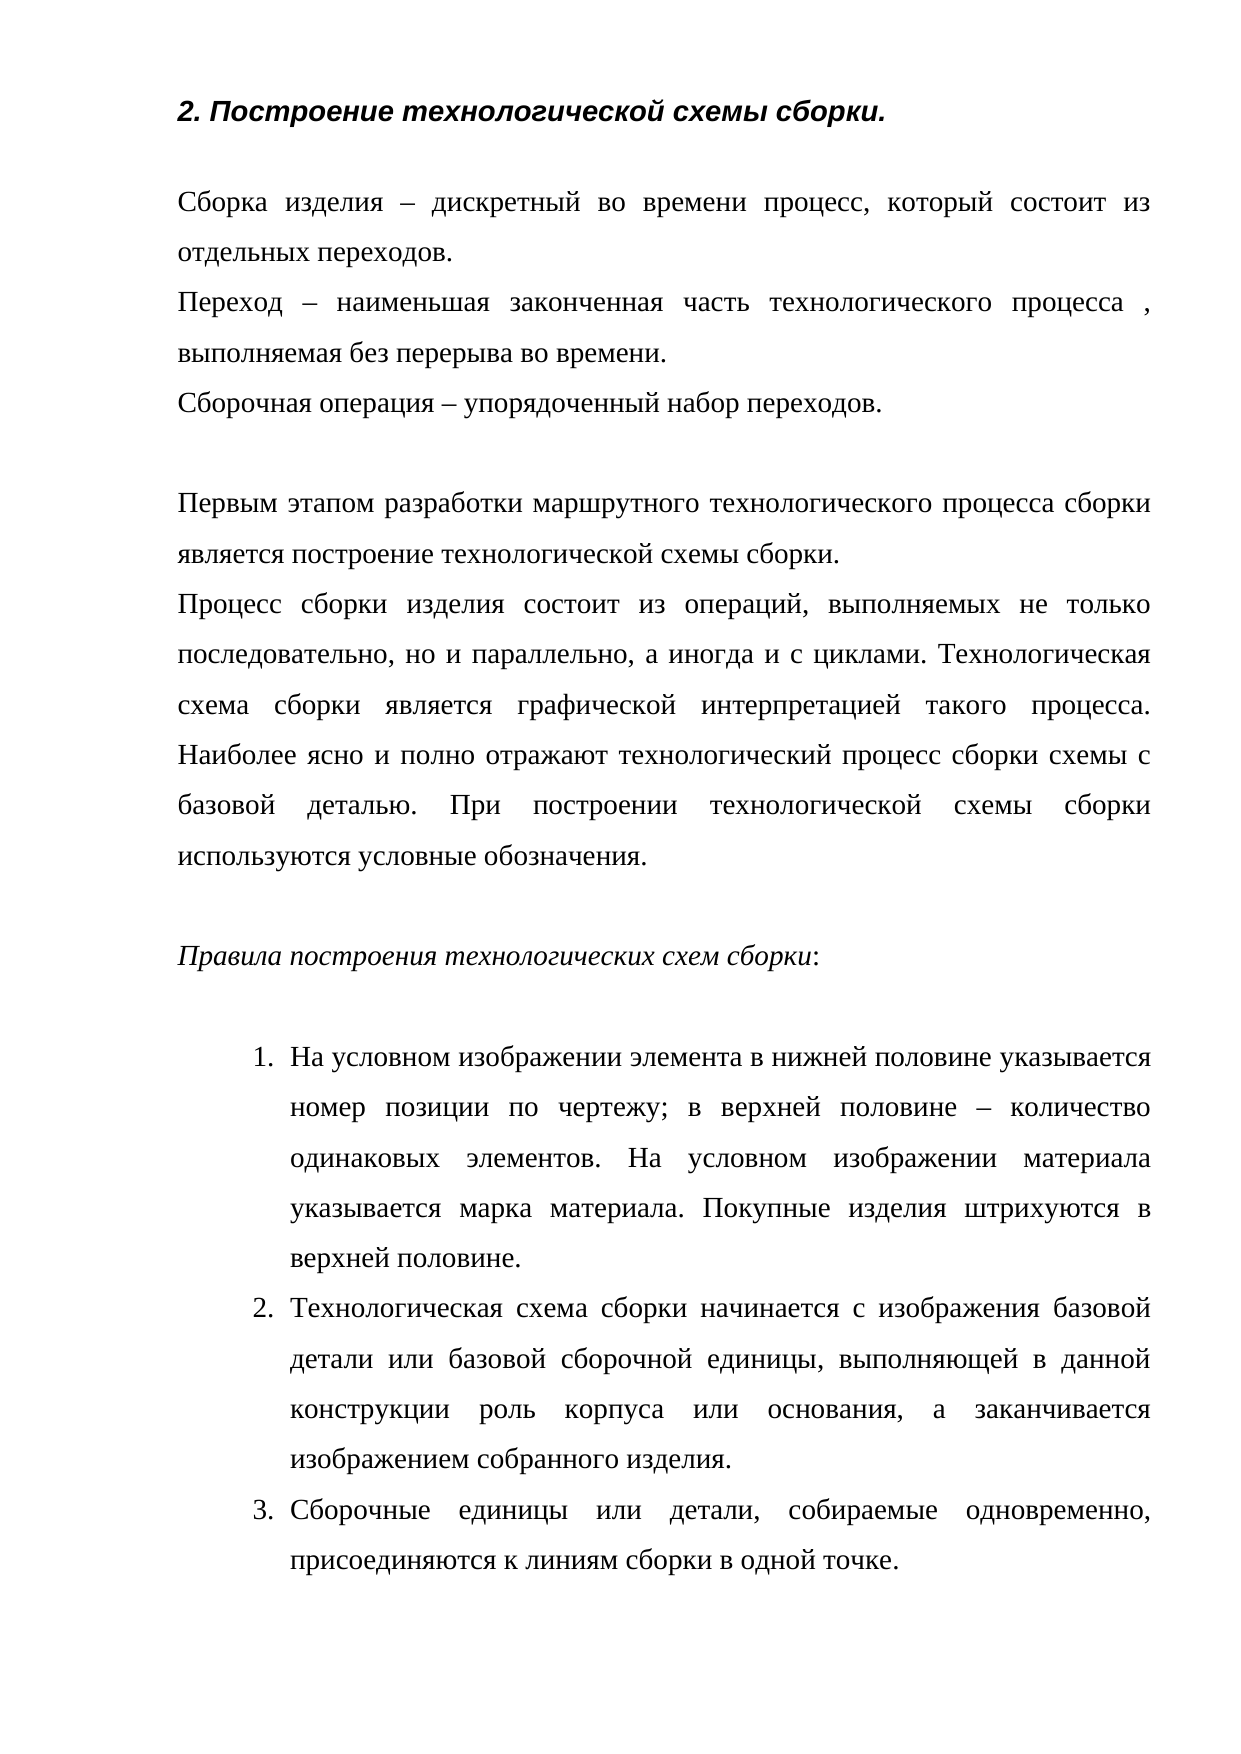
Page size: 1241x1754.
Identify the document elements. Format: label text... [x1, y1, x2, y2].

list На условном изображении элемента в нижней половине указывается номер позиции по чертежу; в верхней половине – количество одинаковых элементов. На условном изображении материала указывается марка материала. Покупные изделия штрихуются в верхней половине. [252, 1039, 1152, 1274]
subtitle 2. Построение технологической схемы сборки. [177, 94, 1152, 127]
text Первым этапом разработки маршрутного технологического процесса сборки является построение технологической схемы сборки. [177, 486, 1152, 569]
list Сборочные единицы или детали, собираемые одновременно, присоединяются к линиям сборки в одной точке. [252, 1492, 1152, 1576]
text Переход – наименьшая законченная часть технологического процесса , выполняемая без перерыва во времени. [177, 284, 1152, 368]
text Процесс сборки изделия состоит из операций, выполняемых не только последовательно, но и параллельно, а иногда и с циклами. Технологическая схема сборки является графической интерпретацией такого процесса. Наиболее ясно и полно отражают технологический процесс сборки схемы с базовой деталью. При построении технологической схемы сборки используются условные обозначения. [177, 586, 1152, 871]
text Правила построения технологических схем сборки: [177, 938, 1152, 972]
list Технологическая схема сборки начинается с изображения базовой детали или базовой сборочной единицы, выполняющей в данной конструкции роль корпуса или основания, а заканчивается изображением собранного изделия. [252, 1291, 1152, 1475]
text Сборочная операция – упорядоченный набор переходов. [177, 385, 1152, 418]
text Сборка изделия – дискретный во времени процесс, который состоит из отдельных переходов. [177, 184, 1152, 268]
